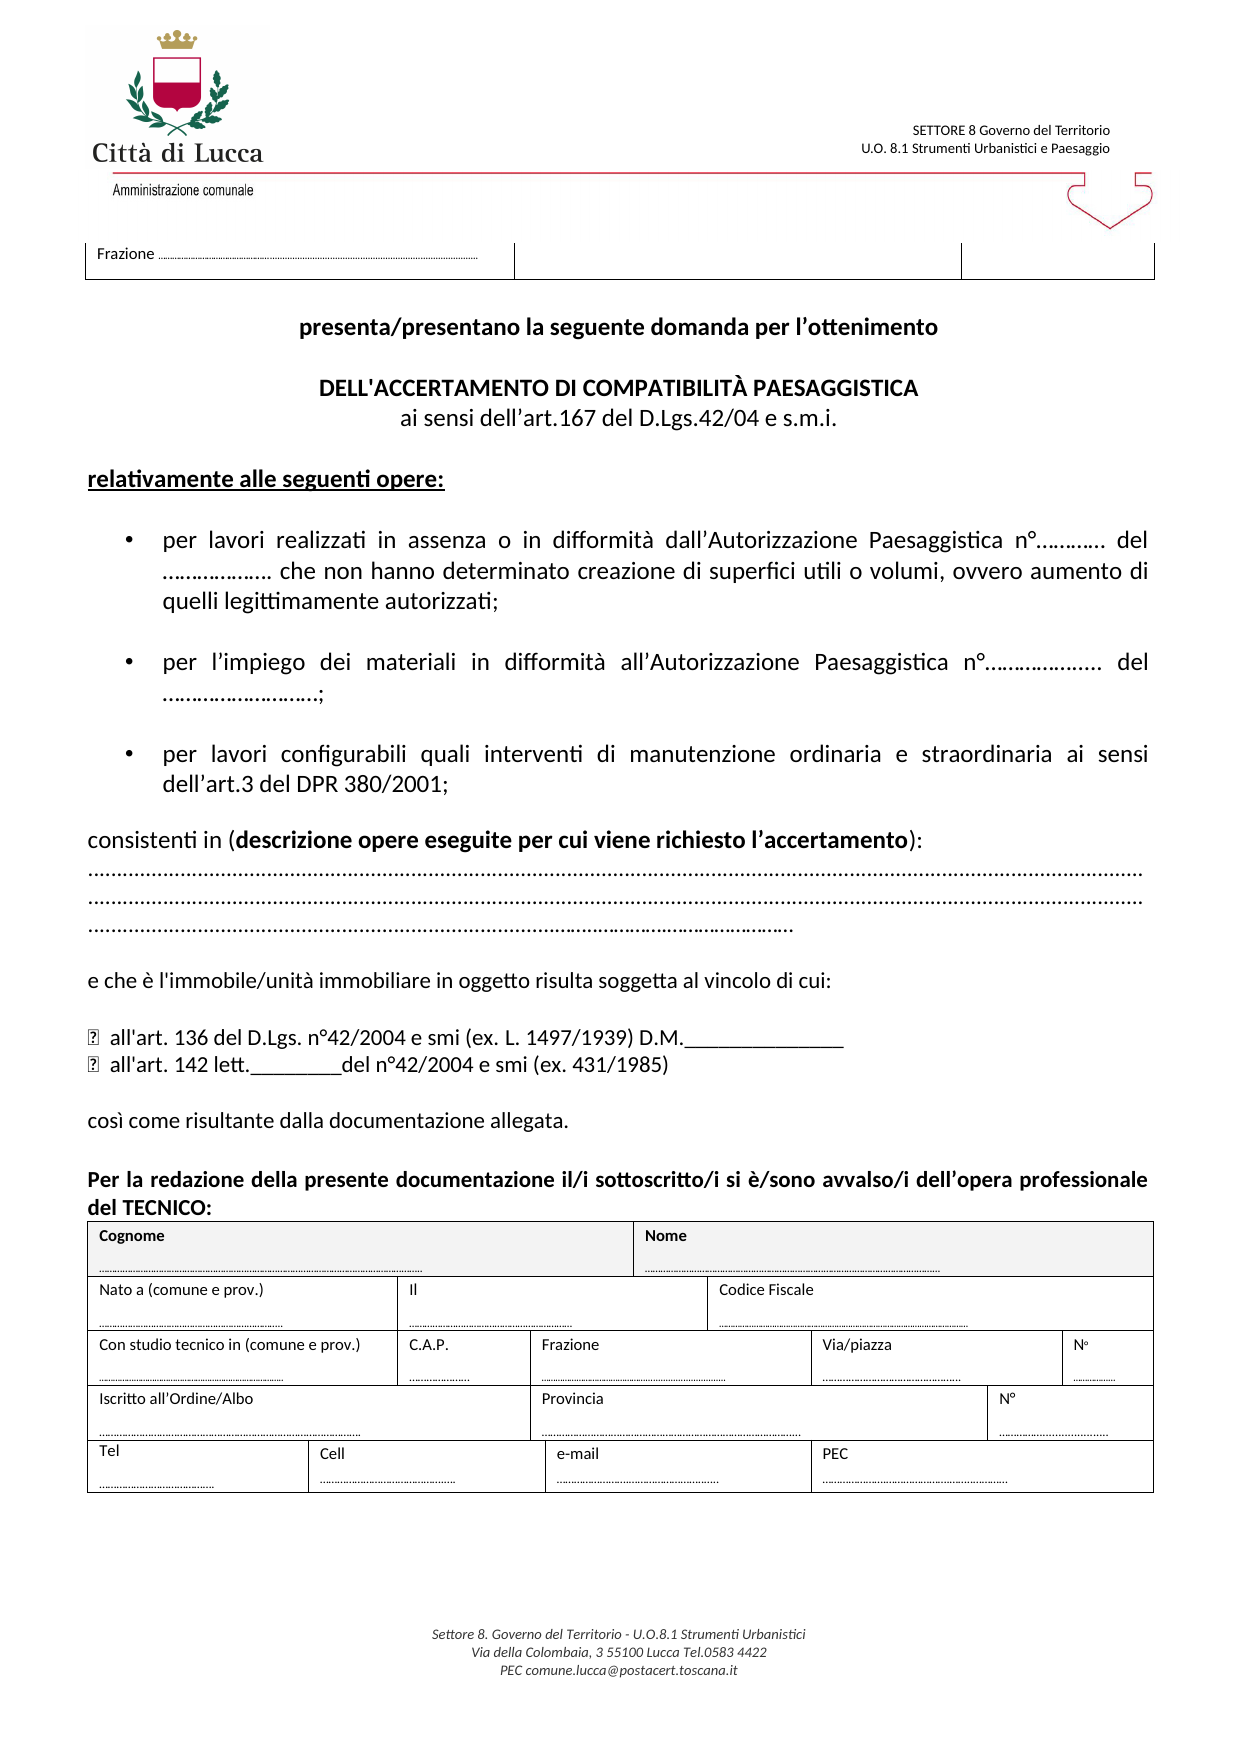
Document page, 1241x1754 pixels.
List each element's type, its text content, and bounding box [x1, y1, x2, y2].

table_cell PEC ………………….………………….……..………… [812, 1441, 1153, 1492]
text così come risultante dalla documentazione allegata. [87, 1107, 1150, 1135]
table_header Cognome …………………………………………………………………………………………………………….. [88, 1222, 633, 1276]
text ...............................................................................................................................................................................................................................................................................................................................................................................................................................................................……..………….…………………… [87, 854, 1150, 938]
table_cell Provincia ……………………………………………………………………………... [531, 1386, 987, 1439]
list per lavori realizzati in assenza o in difformità dall’Autorizzazione Paesaggistica n°………… del ………………. che non hanno determinato creazione di superfici utili o volumi, ovvero aumento di quelli legittimamente autorizzati; [125, 524, 1150, 616]
text consistenti in (descrizione opere eseguite per cui viene richiesto l’accertamento): [87, 824, 1150, 854]
table_cell Via/Piazza …………………………………………………………………………….. [515, 243, 961, 279]
text Per la redazione della presente documentazione il/i sottoscritto/i si è/sono avvalso/i dell’opera professionale del TECNICO: [87, 1165, 1150, 1221]
table_cell Iscritto all’Ordine/Albo ………………………………………………………………………………. [88, 1386, 530, 1439]
table_cell N° ……………... [1063, 1331, 1153, 1385]
picture [77, 170, 1180, 242]
table_cell C.A.P. ………………… [398, 1331, 530, 1385]
table_cell Codice Fiscale ……………………………………………………………………………………………… [708, 1277, 1153, 1330]
text e che è l'immobile/unità immobiliare in oggetto risulta soggetta al vincolo di cui: [87, 967, 1150, 994]
table_cell Tel …………………………………. [88, 1441, 308, 1492]
table_cell Con studio tecnico in (comune e prov.) …………………………………………………………………….. [88, 1331, 397, 1385]
text presenta/presentano la seguente domanda per l’ottenimento [87, 311, 1150, 341]
text ai sensi dell’art.167 del D.Lgs.42/04 e s.m.i. [87, 402, 1150, 433]
table_cell Il ……………………………………………………… [398, 1277, 707, 1330]
table_cell N° ……………….... [962, 243, 1154, 279]
text  all'art. 142 lett.________del n°42/2004 e smi (ex. 431/1985) [87, 1051, 1150, 1079]
table_cell e-mail …………………….……………………..….. [546, 1441, 811, 1492]
table_header Nome …………………………………………………………………………………………………... [634, 1222, 1153, 1276]
list per lavori configurabili quali interventi di manutenzione ordinaria e straordinaria ai sensi dell’art.3 del DPR 380/2001; [125, 738, 1150, 799]
text  all'art. 136 del D.Lgs. n°42/2004 e smi (ex. L. 1497/1939) D.M.______________ [87, 1023, 1150, 1051]
table_cell Frazione ………………………………………...................................................................................... [86, 243, 514, 279]
table_cell Frazione ………………………………………................................ [531, 1331, 811, 1385]
table_cell N° ……………..................... [988, 1386, 1153, 1439]
text DELL'ACCERTAMENTO DI COMPATIBILITÀ PAESAGGISTICA [87, 372, 1150, 402]
table_cell Via/piazza ………………………………………... [812, 1331, 1062, 1385]
list per l’impiego dei materiali in difformità all’Autorizzazione Paesaggistica n°……………..... del ………………………; [125, 646, 1150, 707]
table_cell Nato a (comune e prov.) …………………………………………………………….. [88, 1277, 397, 1330]
table_cell Cell …………………………………….…. [309, 1441, 545, 1492]
text relativamente alle seguenti opere: [87, 463, 1150, 494]
